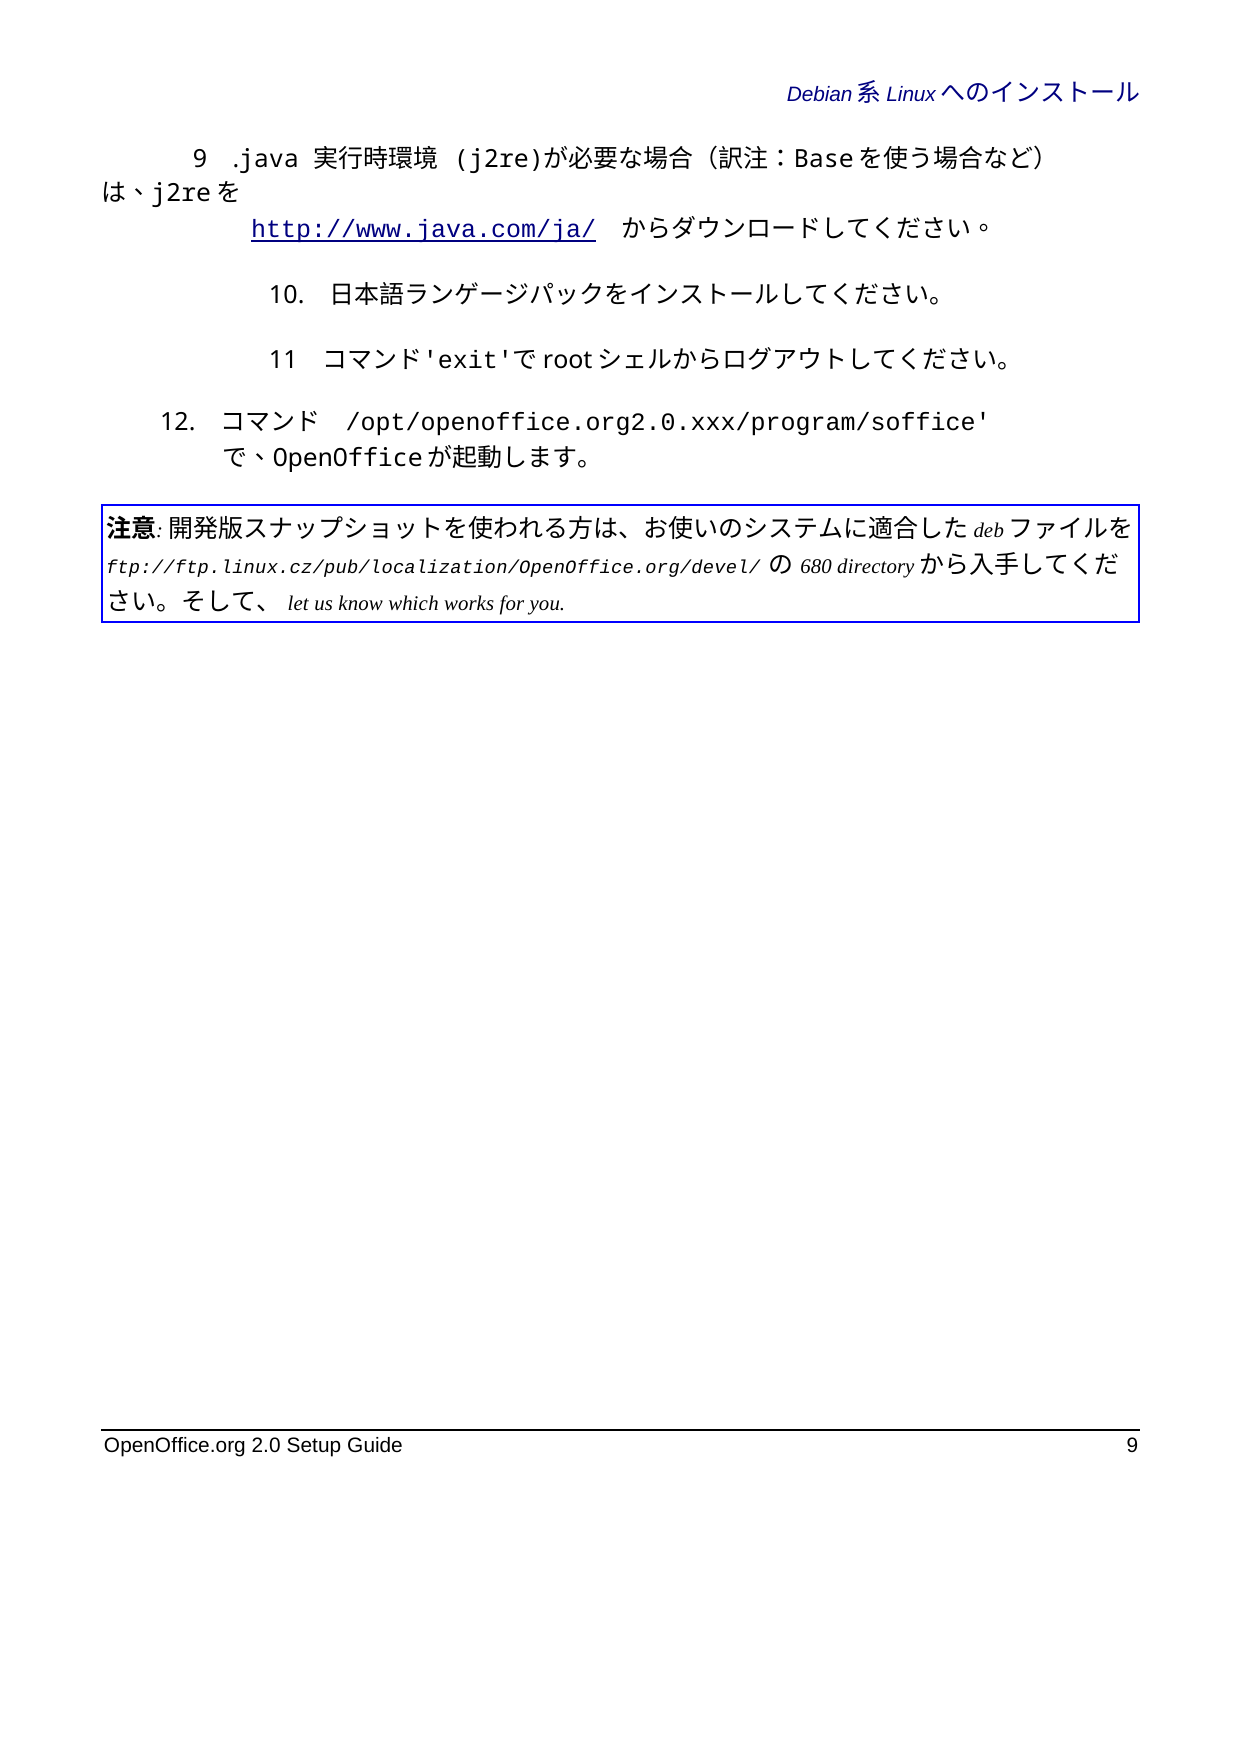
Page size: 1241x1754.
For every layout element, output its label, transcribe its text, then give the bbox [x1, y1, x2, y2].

text 注意: 開発版スナップショットを使われる方は、お使いのシステムに適合したdebファイルを ftp://ftp.linux.cz/pub/localization/OpenOffice.org/devel/ の 680 directoryから入手してください。そして、 let us know which works for you. [103, 506, 1138, 621]
text http://www.java.com/ja/ からダウンロードしてください。 [101, 209, 1140, 245]
text 12. コマンド /opt/openoffice.org2.0.xxx/program/soffice' [138, 404, 1140, 438]
text で、OpenOfficeが起動します。 [155, 438, 1140, 474]
text 11 コマンド'exit'でrootシェルからログアウトしてください。 [138, 339, 1140, 376]
text 10. 日本語ランゲージパックをインストールしてください。 [138, 275, 1140, 311]
text 9 .java 実行時環境 (j2re)が必要な場合（訳注：Baseを使う場合など）は、j2reを [101, 138, 1140, 209]
